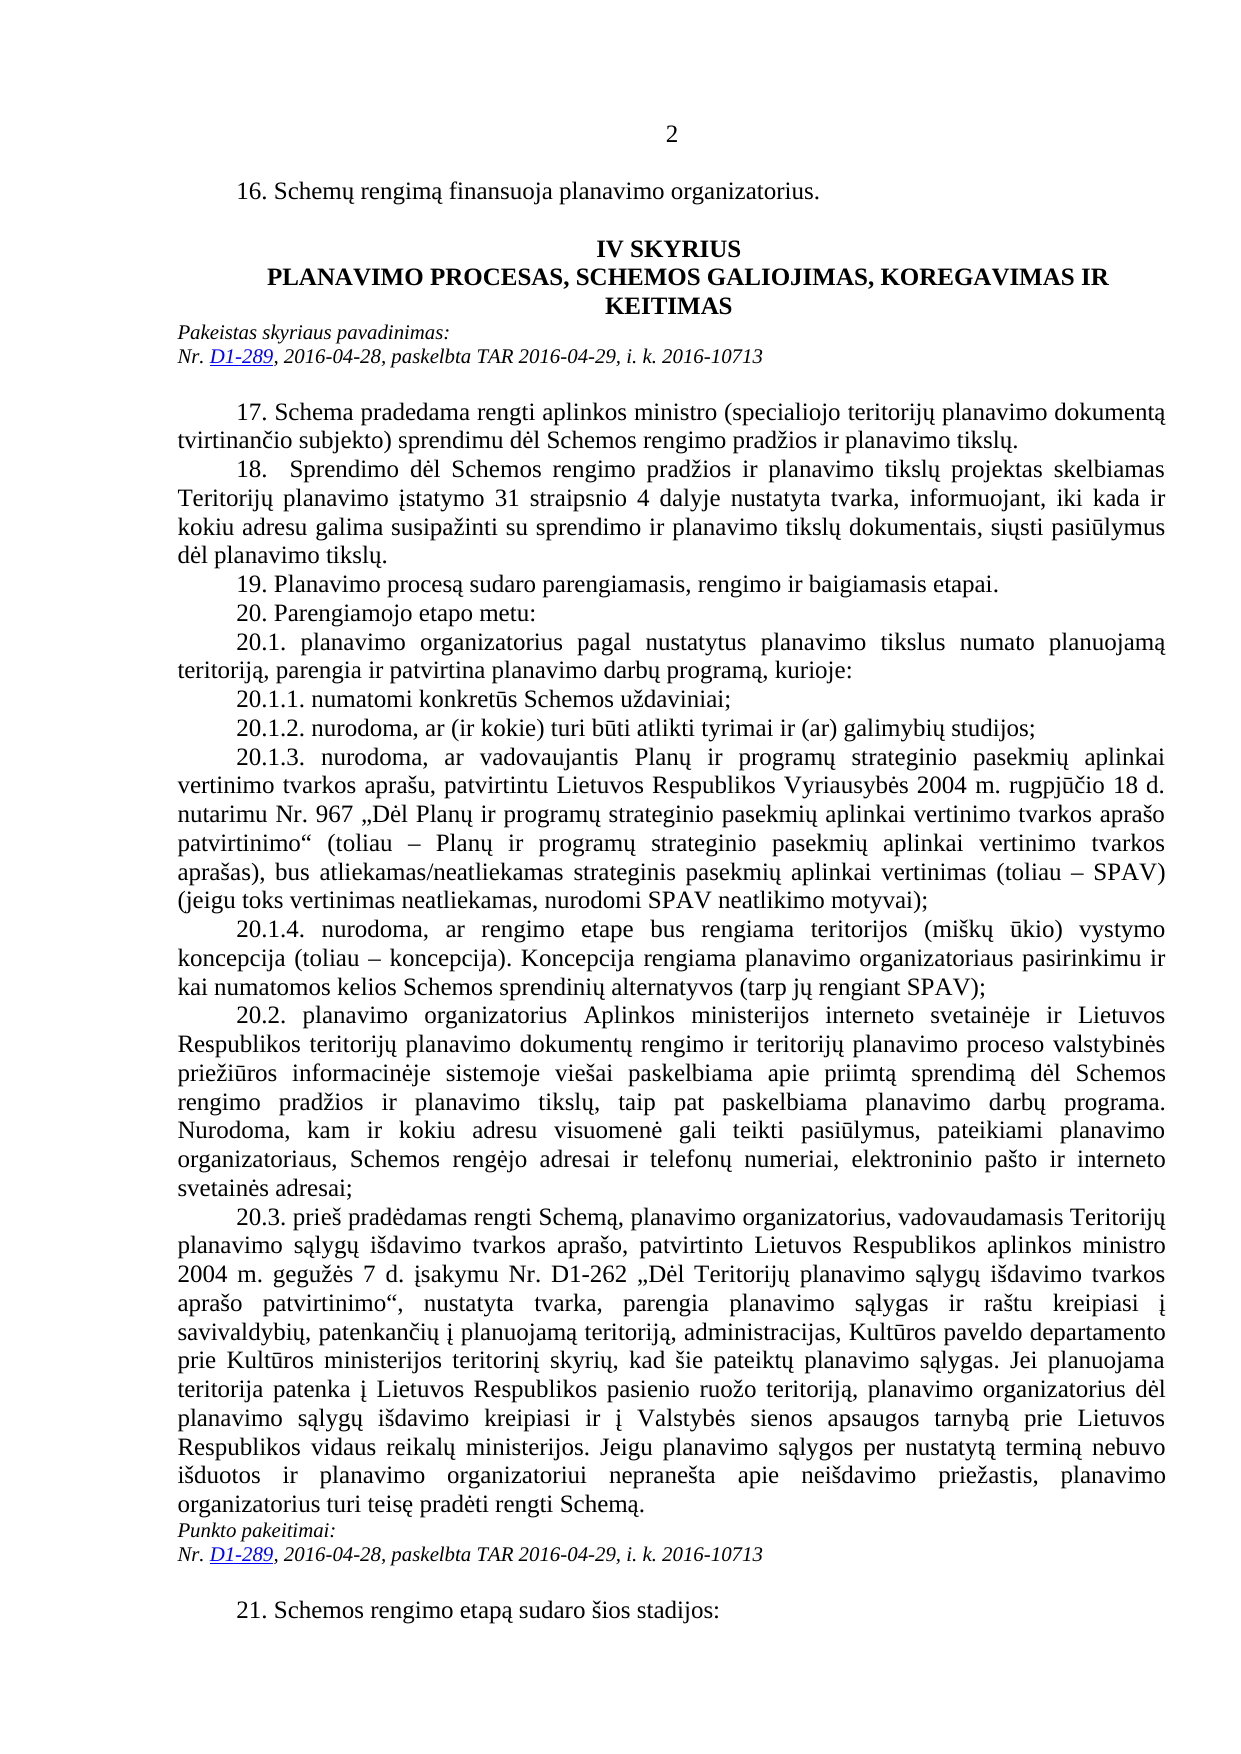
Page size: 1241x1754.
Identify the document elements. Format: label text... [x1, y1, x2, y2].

text 20.3. prieš pradėdamas rengti Schemą, planavimo organizatorius, vadovaudamasis Teritorijų planavimo sąlygų išdavimo tvarkos aprašo, patvirtinto Lietuvos Respublikos aplinkos ministro 2004 m. gegužės 7 d. įsakymu Nr. D1-262 „Dėl Teritorijų planavimo sąlygų išdavimo tvarkos aprašo patvirtinimo“, nustatyta tvarka, parengia planavimo sąlygas ir raštu kreipiasi į savivaldybių, patenkančių į planuojamą teritoriją, administracijas, Kultūros paveldo departamento prie Kultūros ministerijos teritorinį skyrių, kad šie pateiktų planavimo sąlygas. Jei planuojama teritorija patenka į Lietuvos Respublikos pasienio ruožo teritoriją, planavimo organizatorius dėl planavimo sąlygų išdavimo kreipiasi ir į Valstybės sienos apsaugos tarnybą prie Lietuvos Respublikos vidaus reikalų ministerijos. Jeigu planavimo sąlygos per nustatytą terminą nebuvo išduotos ir planavimo organizatoriui nepranešta apie neišdavimo priežastis, planavimo organizatorius turi teisę pradėti rengti Schemą. [177, 1202, 1166, 1518]
text IV SKYRIUS [177, 234, 1166, 262]
text 21. Schemos rengimo etapą sudaro šios stadijos: [177, 1595, 1166, 1624]
text 20.2. planavimo organizatorius Aplinkos ministerijos interneto svetainėje ir Lietuvos Respublikos teritorijų planavimo dokumentų rengimo ir teritorijų planavimo proceso valstybinės priežiūros informacinėje sistemoje viešai paskelbiama apie priimtą sprendimą dėl Schemos rengimo pradžios ir planavimo tikslų, taip pat paskelbiama planavimo darbų programa. Nurodoma, kam ir kokiu adresu visuomenė gali teikti pasiūlymus, pateikiami planavimo organizatoriaus, Schemos rengėjo adresai ir telefonų numeriai, elektroninio pašto ir interneto svetainės adresai; [177, 1001, 1166, 1202]
text 20.1.1. numatomi konkretūs Schemos uždaviniai; [177, 684, 1166, 713]
text Pakeistas skyriaus pavadinimas: [177, 320, 1166, 344]
text 17. Schema pradedama rengti aplinkos ministro (specialiojo teritorijų planavimo dokumentą tvirtinančio subjekto) sprendimu dėl Schemos rengimo pradžios ir planavimo tikslų. [177, 397, 1166, 454]
text Nr. D1-289, 2016-04-28, paskelbta TAR 2016-04-29, i. k. 2016-10713 [177, 344, 1166, 368]
text 16. Schemų rengimą finansuoja planavimo organizatorius. [177, 176, 1166, 205]
text 20.1. planavimo organizatorius pagal nustatytus planavimo tikslus numato planuojamą teritoriją, parengia ir patvirtina planavimo darbų programą, kurioje: [177, 627, 1166, 684]
text 18. Sprendimo dėl Schemos rengimo pradžios ir planavimo tikslų projektas skelbiamas Teritorijų planavimo įstatymo 31 straipsnio 4 dalyje nustatyta tvarka, informuojant, iki kada ir kokiu adresu galima susipažinti su sprendimo ir planavimo tikslų dokumentais, siųsti pasiūlymus dėl planavimo tikslų. [177, 454, 1166, 569]
text PLANAVIMO PROCESAS, SCHEMOS GALIOJIMAS, KOREGAVIMAS IR KEITIMAS [177, 262, 1166, 320]
text 20.1.4. nurodoma, ar rengimo etape bus rengiama teritorijos (miškų ūkio) vystymo koncepcija (toliau – koncepcija). Koncepcija rengiama planavimo organizatoriaus pasirinkimu ir kai numatomos kelios Schemos sprendinių alternatyvos (tarp jų rengiant SPAV); [177, 914, 1166, 1001]
text 20.1.2. nurodoma, ar (ir kokie) turi būti atlikti tyrimai ir (ar) galimybių studijos; [177, 713, 1166, 742]
text Punkto pakeitimai: [177, 1518, 1166, 1542]
text Nr. D1-289, 2016-04-28, paskelbta TAR 2016-04-29, i. k. 2016-10713 [177, 1542, 1166, 1566]
text 19. Planavimo procesą sudaro parengiamasis, rengimo ir baigiamasis etapai. [177, 569, 1166, 598]
text 20. Parengiamojo etapo metu: [177, 598, 1166, 627]
text 20.1.3. nurodoma, ar vadovaujantis Planų ir programų strateginio pasekmių aplinkai vertinimo tvarkos aprašu, patvirtintu Lietuvos Respublikos Vyriausybės 2004 m. rugpjūčio 18 d. nutarimu Nr. 967 „Dėl Planų ir programų strateginio pasekmių aplinkai vertinimo tvarkos aprašo patvirtinimo“ (toliau – Planų ir programų strateginio pasekmių aplinkai vertinimo tvarkos aprašas), bus atliekamas/neatliekamas strateginis pasekmių aplinkai vertinimas (toliau – SPAV) (jeigu toks vertinimas neatliekamas, nurodomi SPAV neatlikimo motyvai); [177, 742, 1166, 914]
